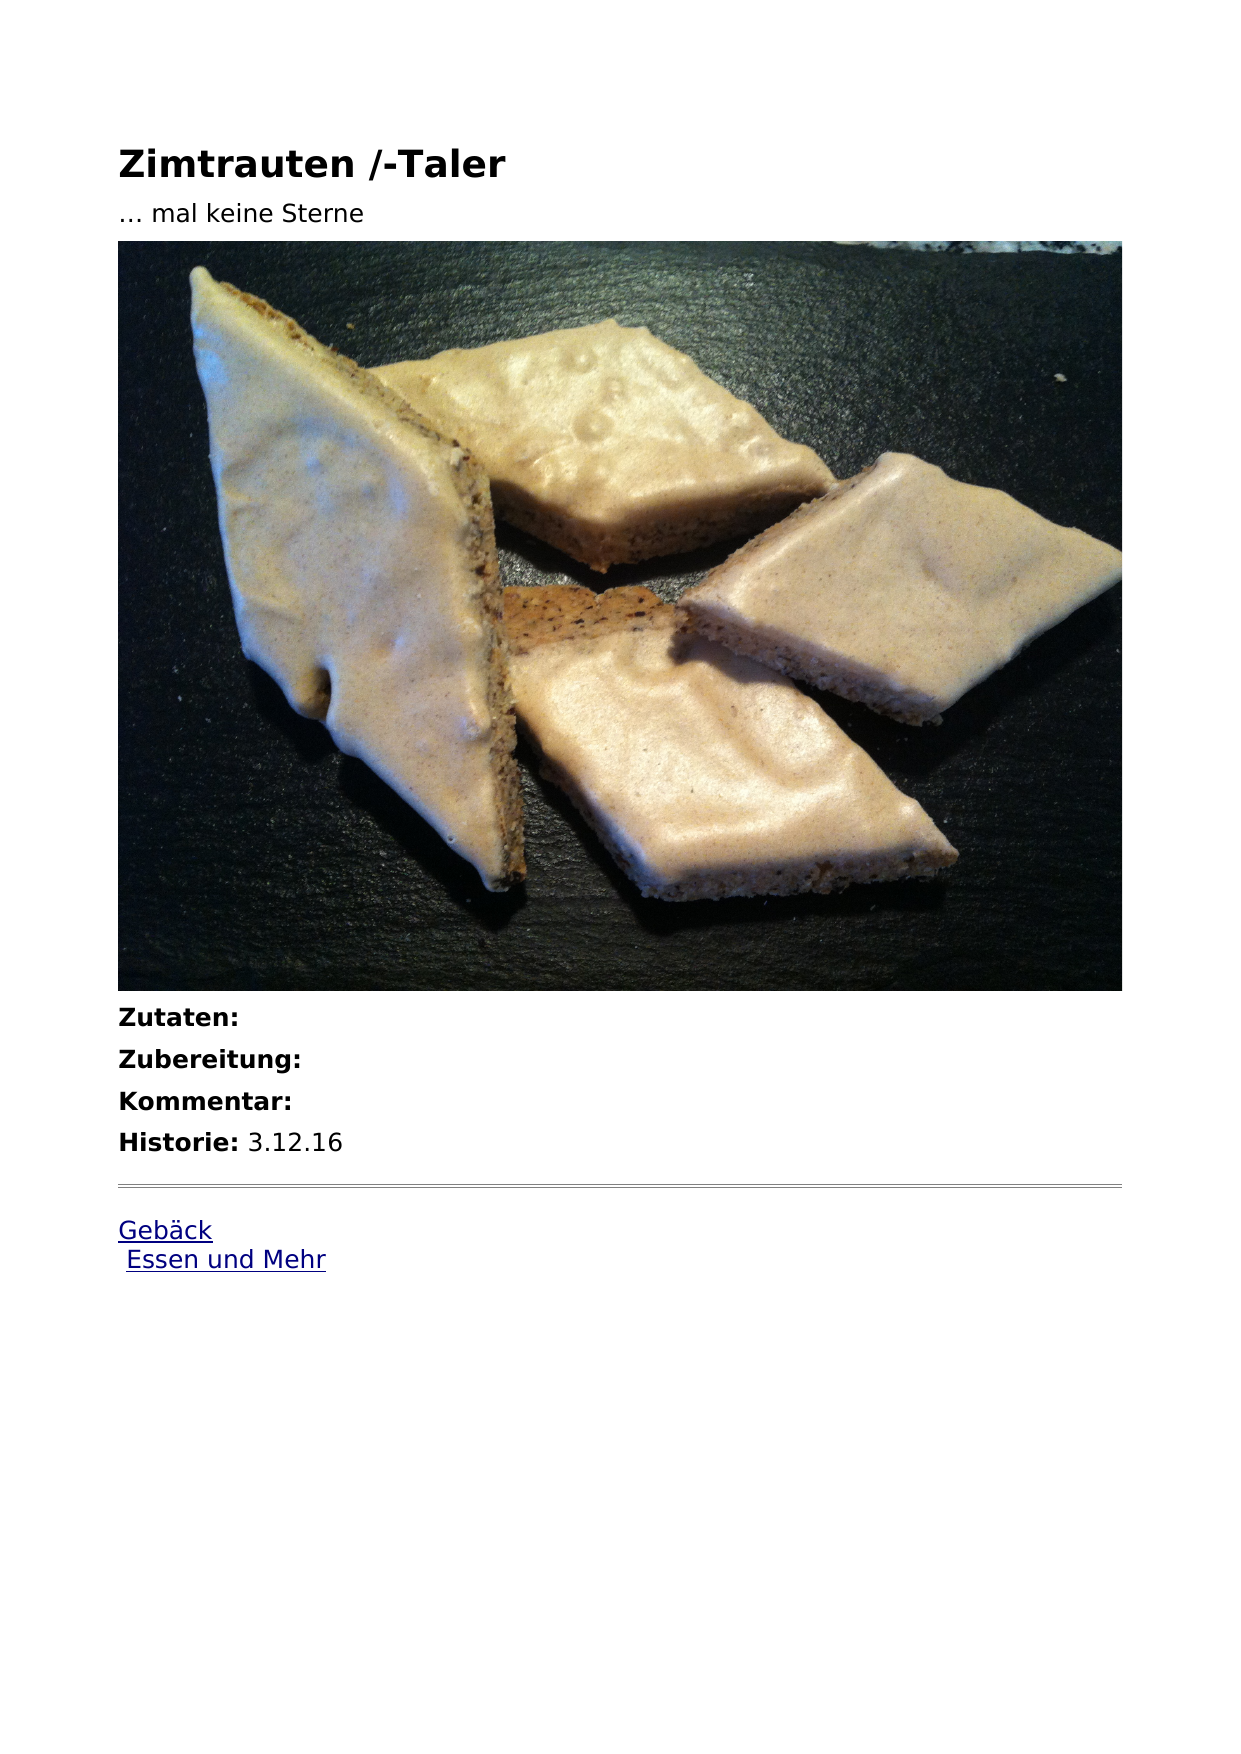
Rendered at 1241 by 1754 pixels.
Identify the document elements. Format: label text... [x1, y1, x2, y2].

text Zubereitung: [118, 1045, 1122, 1074]
text Zutaten: [118, 1003, 1122, 1032]
picture [118, 241, 1123, 991]
subtitle Zimtrauten /-Taler [118, 143, 1122, 187]
text Historie: 3.12.16 [118, 1128, 1122, 1157]
text Kommentar: [118, 1087, 1122, 1116]
text Gebäck Essen und Mehr [118, 1216, 1122, 1275]
text … mal keine Sterne [118, 199, 1122, 228]
